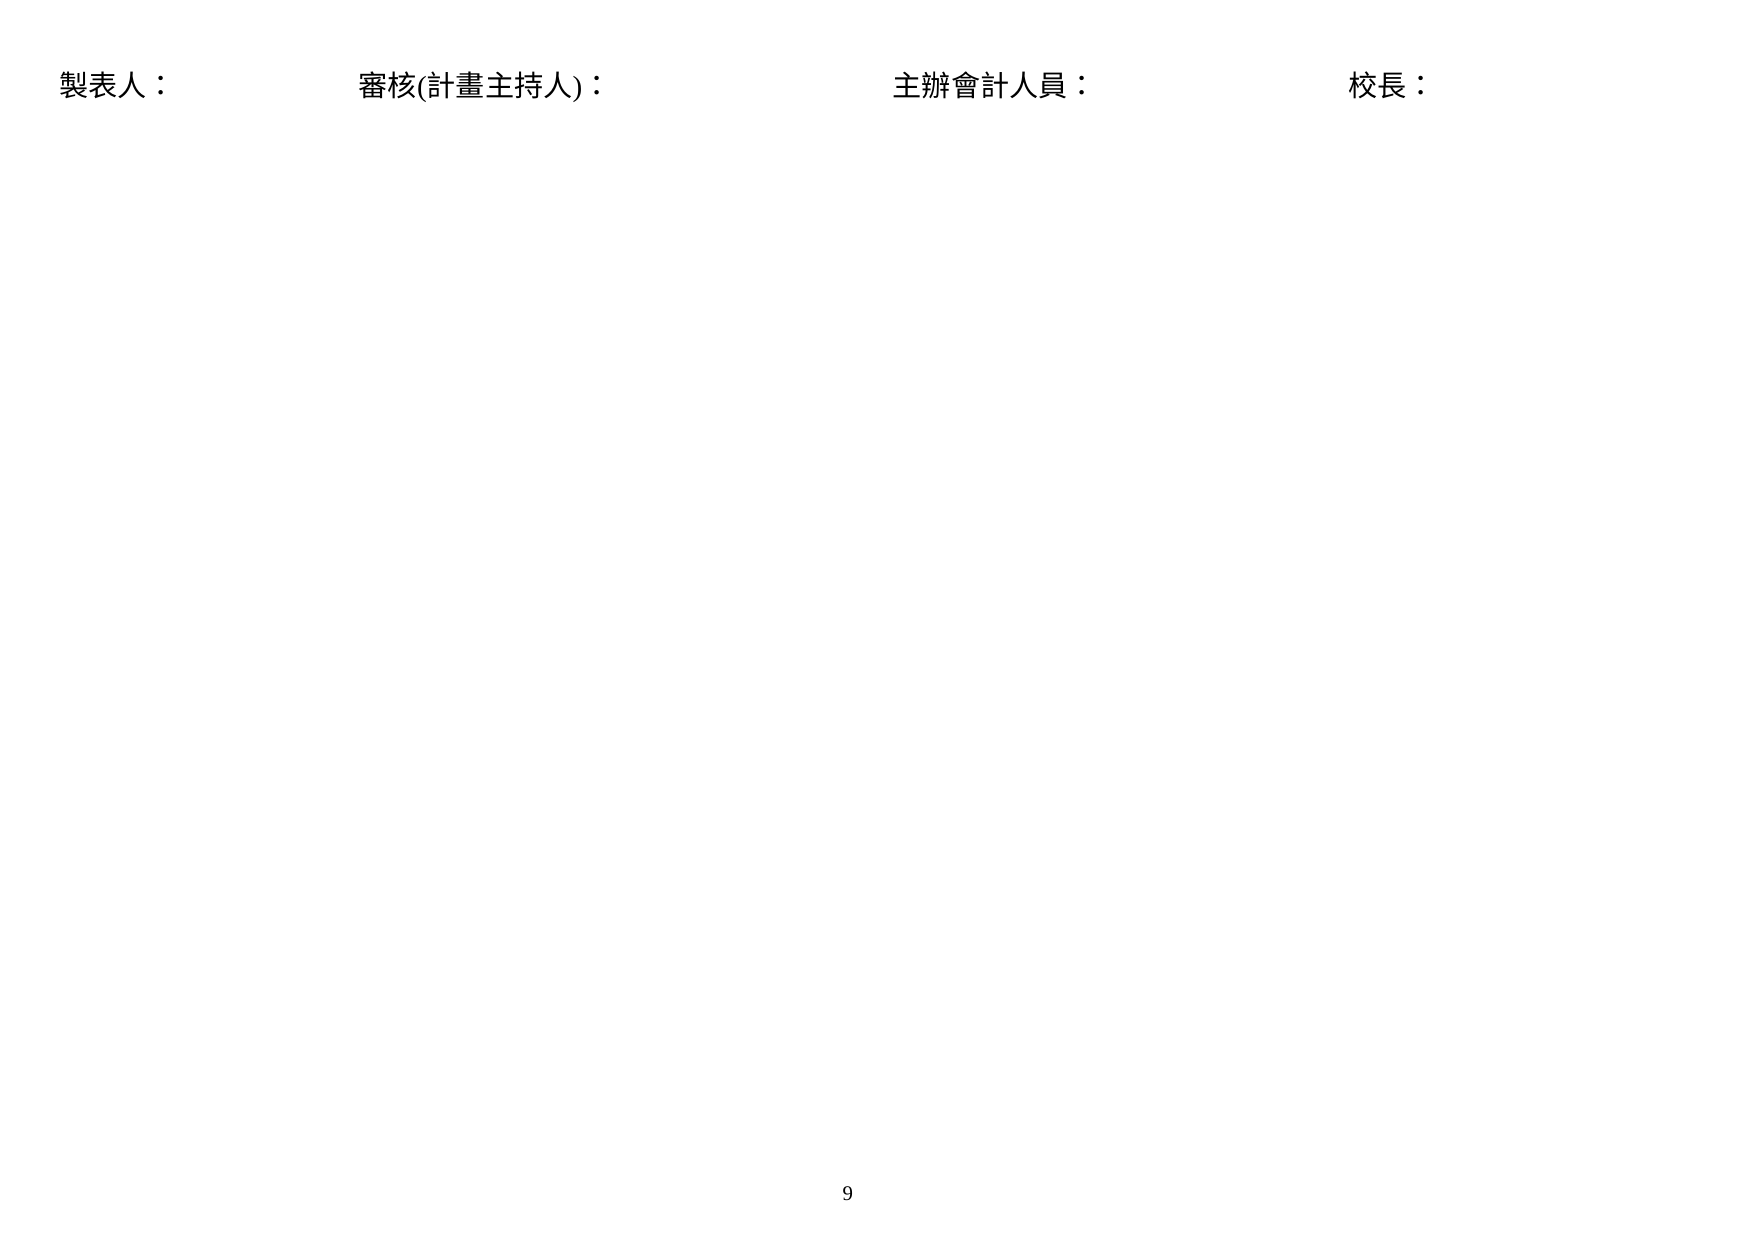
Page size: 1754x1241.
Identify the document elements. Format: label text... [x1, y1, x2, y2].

text 製表人： 審核(計畫主持人)： 主辦會計人員： 校長： [59, 75, 1636, 102]
